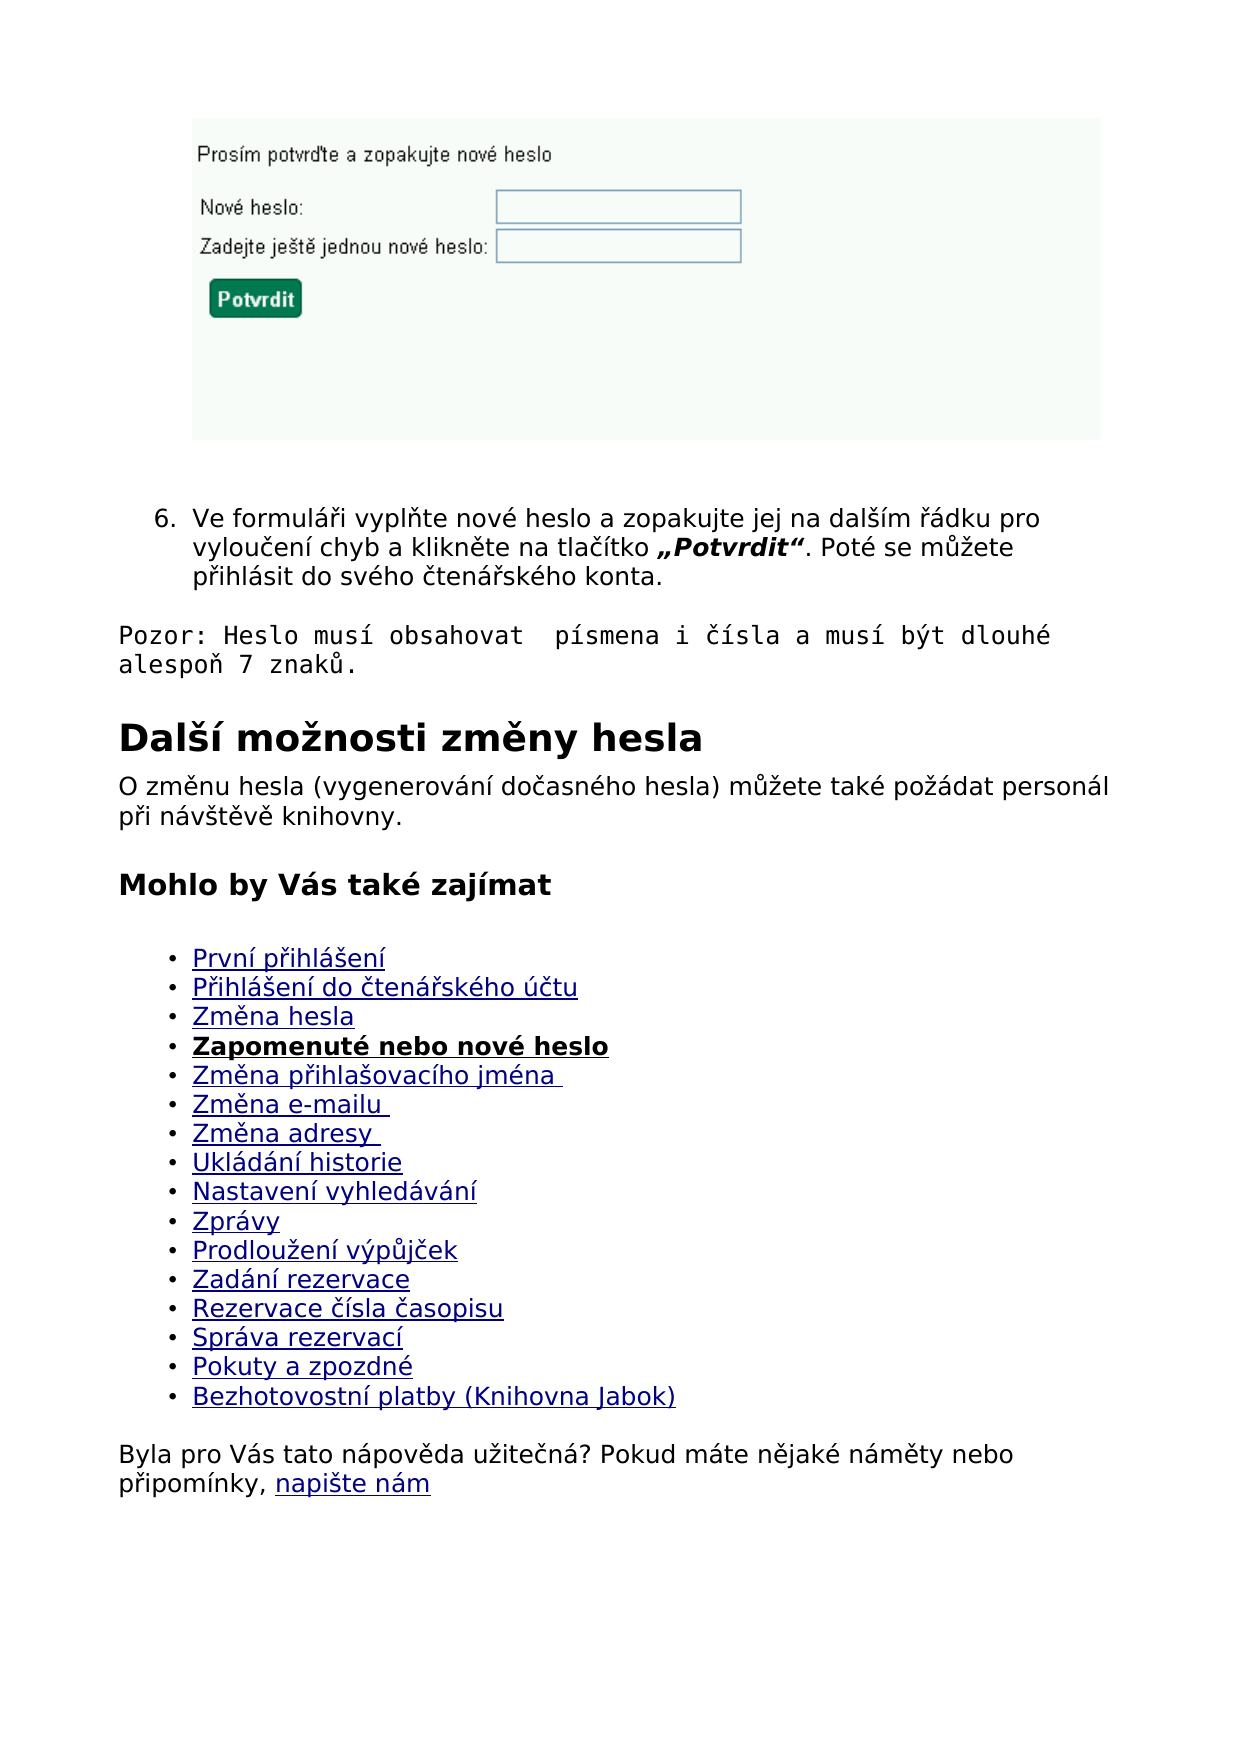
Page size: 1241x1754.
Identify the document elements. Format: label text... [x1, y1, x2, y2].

text Byla pro Vás tato nápověda užitečná? Pokud máte nějaké náměty nebo připomínky, napište nám [118, 1440, 1122, 1499]
list Nastavení vyhledávání [177, 1178, 1122, 1207]
list První přihlášení [177, 944, 1122, 973]
subtitle Mohlo by Vás také zajímat [118, 868, 1122, 902]
list Zapomenuté nebo nové heslo [177, 1032, 1122, 1061]
list Rezervace čísla časopisu [177, 1294, 1122, 1323]
picture [192, 118, 1102, 440]
text O změnu hesla (vygenerování dočasného hesla) můžete také požádat personál při návštěvě knihovny. [118, 772, 1122, 831]
list Zprávy [177, 1207, 1122, 1236]
list Prodloužení výpůjček [177, 1236, 1122, 1265]
subtitle Další možnosti změny hesla [118, 716, 1122, 760]
text Pozor: Heslo musí obsahovat písmena i čísla a musí být dlouhé alespoň 7 znaků. [118, 621, 1122, 679]
list Ve formuláři vyplňte nové heslo a zopakujte jej na dalším řádku pro vyloučení chyb a klikněte na tlačítko „Potvrdit“. Poté se můžete přihlásit do svého čtenářského konta. [177, 504, 1122, 592]
list Změna e-mailu [177, 1090, 1122, 1119]
list Zadání rezervace [177, 1265, 1122, 1294]
list Změna hesla [177, 1003, 1122, 1032]
list Pokuty a zpozdné [177, 1353, 1122, 1382]
list Změna adresy [177, 1119, 1122, 1148]
list Bezhotovostní platby (Knihovna Jabok) [177, 1382, 1122, 1411]
list Přihlášení do čtenářského účtu [177, 973, 1122, 1003]
list [177, 118, 1122, 504]
list Správa rezervací [177, 1323, 1122, 1353]
list Změna přihlašovacího jména [177, 1061, 1122, 1090]
list Ukládání historie [177, 1148, 1122, 1178]
